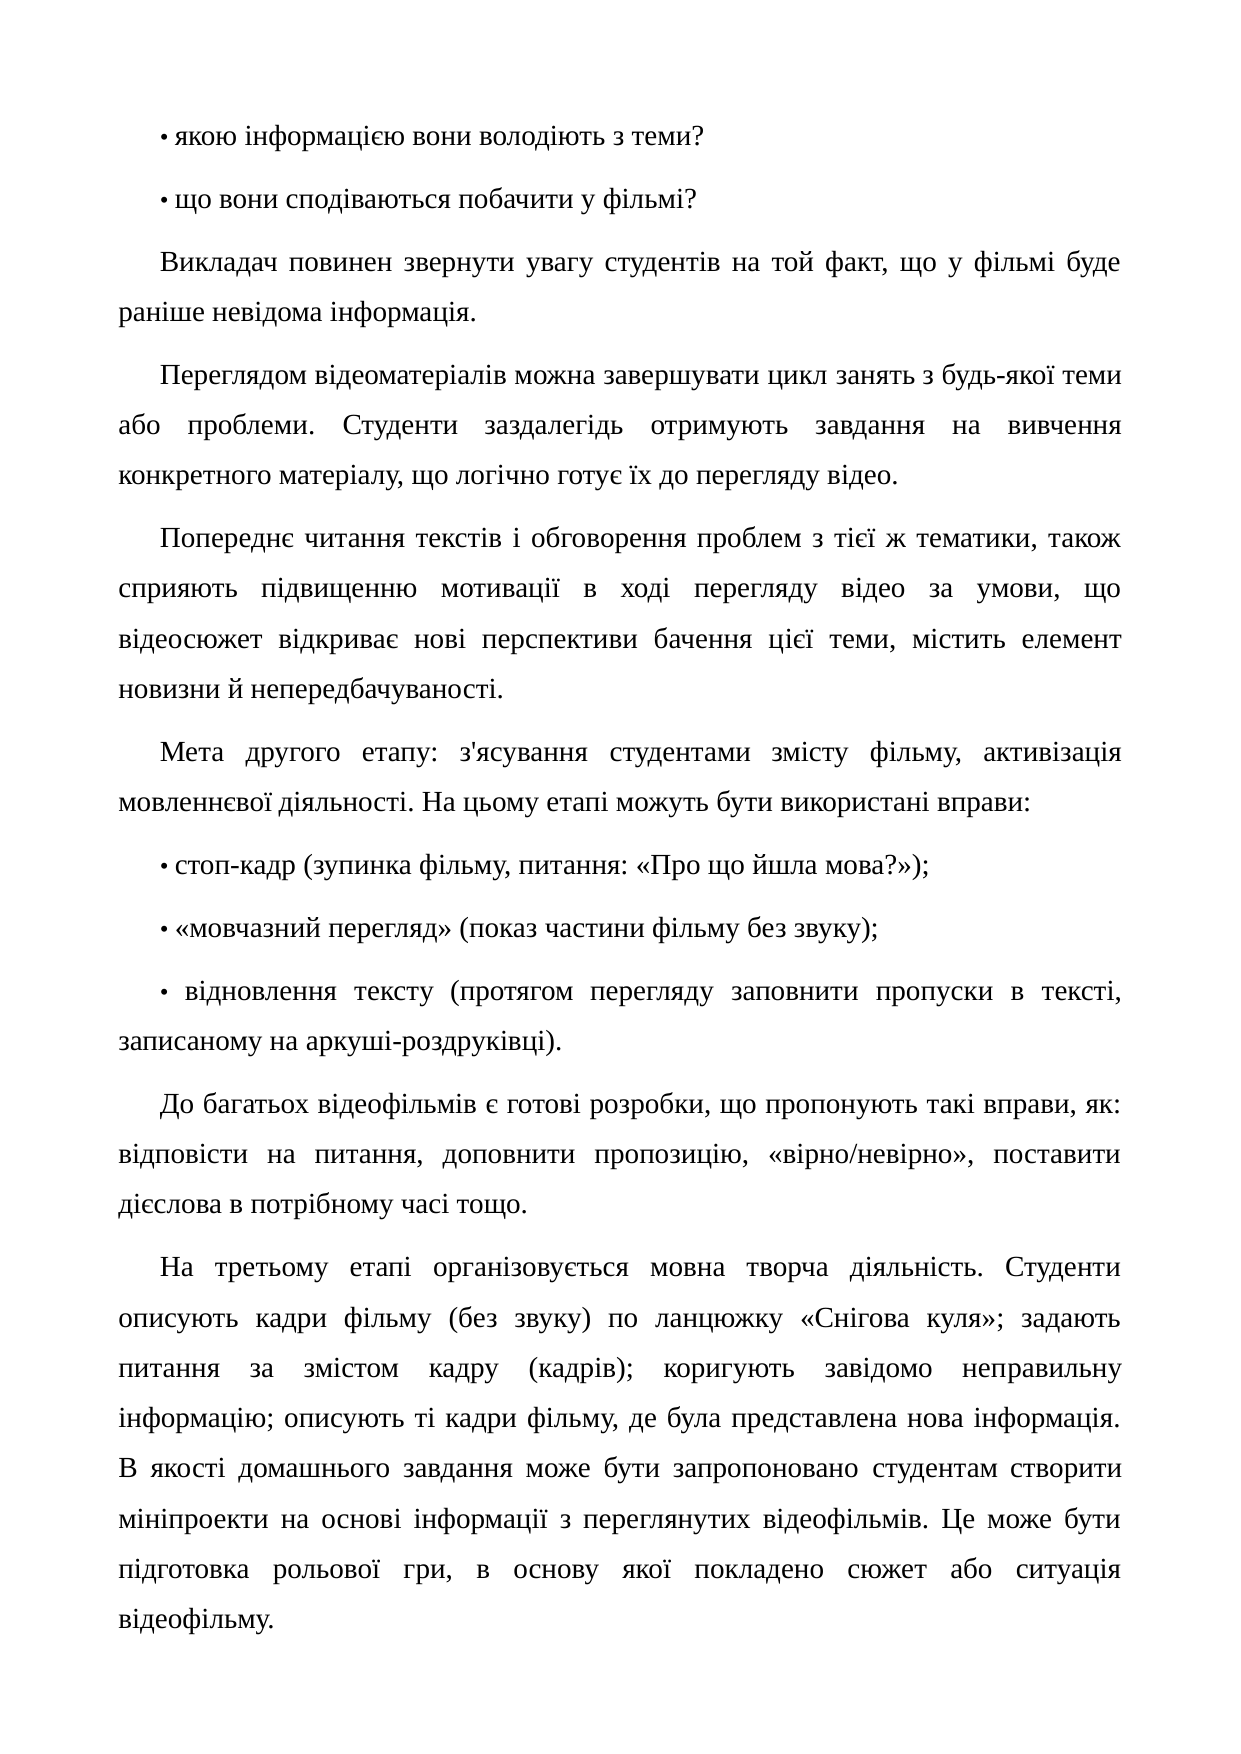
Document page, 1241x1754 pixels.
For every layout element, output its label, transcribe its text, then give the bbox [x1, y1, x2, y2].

text • якою інформацією вони володіють з теми? [118, 118, 1122, 152]
text Викладач повинен звернути увагу студентів на той факт, що у фільмі буде раніше невідома інформація. [118, 244, 1122, 328]
text Переглядом відеоматеріалів можна завершувати цикл занять з будь-якої теми або проблеми. Студенти заздалегідь отримують завдання на вивчення конкретного матеріалу, що логічно готує їх до перегляду відео. [118, 357, 1122, 491]
text • відновлення тексту (протягом перегляду заповнити пропуски в тексті, записаному на аркуші-роздруківці). [118, 973, 1122, 1057]
text На третьому етапі організовується мовна творча діяльність. Студенти описують кадри фільму (без звуку) по ланцюжку «Снігова куля»; задають питання за змістом кадру (кадрів); коригують завідомо неправильну інформацію; описують ті кадри фільму, де була представлена нова інформація. В якості домашнього завдання може бути запропоновано студентам створити мініпроекти на основі інформації з переглянутих відеофільмів. Це може бути підготовка рольової гри, в основу якої покладено сюжет або ситуація відеофільму. [118, 1249, 1122, 1635]
text Мета другого етапу: з'ясування студентами змісту фільму, активізація мовленнєвої діяльності. На цьому етапі можуть бути використані вправи: [118, 734, 1122, 818]
text До багатьох відеофільмів є готові розробки, що пропонують такі вправи, як: відповісти на питання, доповнити пропозицію, «вірно/невірно», поставити дієслова в потрібному часі тощо. [118, 1086, 1122, 1220]
text • «мовчазний перегляд» (показ частини фільму без звуку); [118, 910, 1122, 943]
text Попереднє читання текстів і обговорення проблем з тієї ж тематики, також сприяють підвищенню мотивації в ході перегляду відео за умови, що відеосюжет відкриває нові перспективи бачення цієї теми, містить елемент новизни й непередбачуваності. [118, 520, 1122, 705]
text • стоп-кадр (зупинка фільму, питання: «Про що йшла мова?»); [118, 847, 1122, 881]
text • що вони сподіваються побачити у фільмі? [118, 181, 1122, 214]
